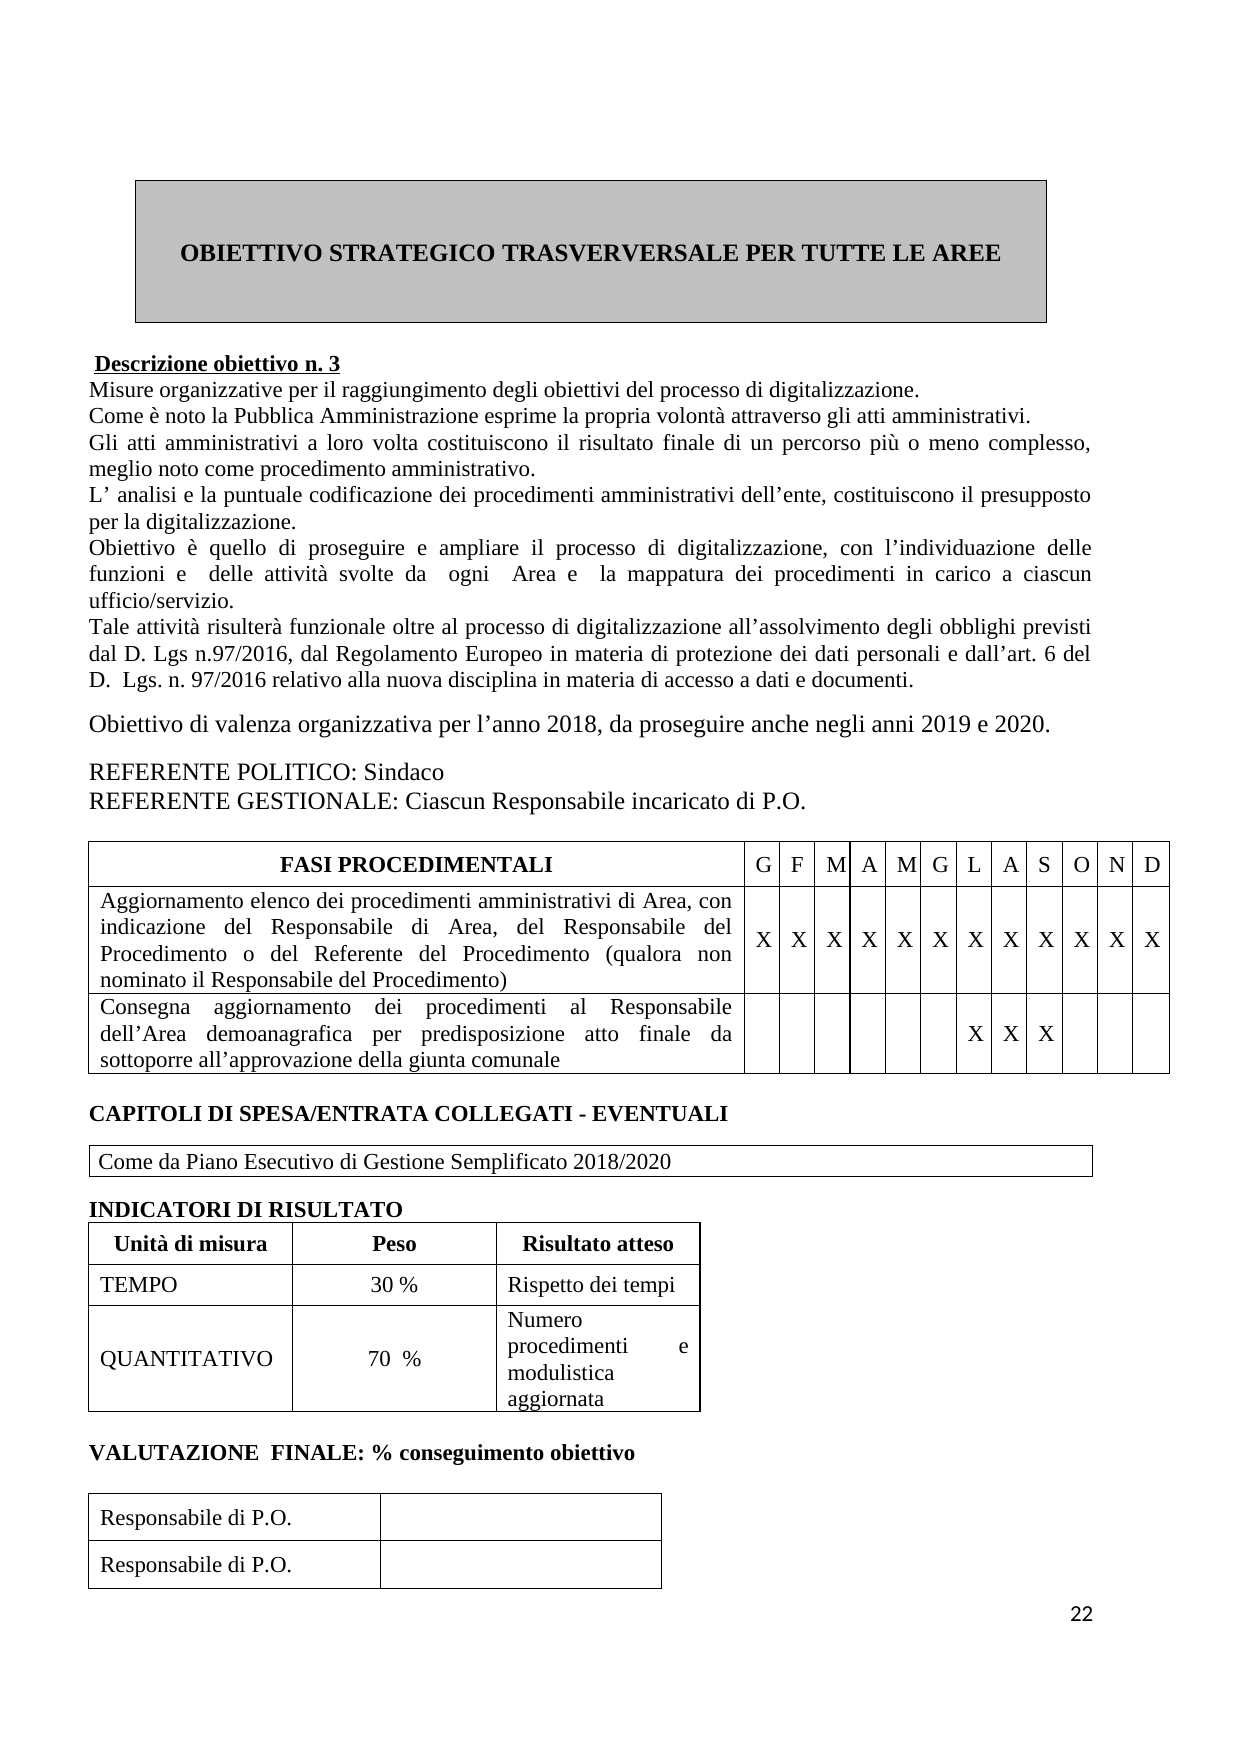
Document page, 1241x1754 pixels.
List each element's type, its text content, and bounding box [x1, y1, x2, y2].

table_cell X [957, 887, 991, 992]
table_cell [815, 994, 849, 1072]
table_header G [745, 842, 779, 886]
table_cell [886, 994, 920, 1072]
table_cell [745, 994, 779, 1072]
table_cell 30 % [293, 1265, 496, 1305]
table_cell X [992, 887, 1026, 992]
table_cell X [921, 887, 956, 992]
table_cell X [1063, 887, 1097, 992]
table_cell X [851, 887, 885, 992]
table_header [381, 1494, 661, 1540]
table_cell Numero procedimenti e modulistica aggiornata [497, 1306, 699, 1411]
text Obiettivo è quello di proseguire e ampliare il processo di digitalizzazione, con l’individuazione delle funzioni e delle attività svolte da ogni Area e la mappatura dei procedimenti in carico a ciascun ufficio/servizio. [89, 534, 1093, 613]
table_cell TEMPO [89, 1265, 292, 1305]
table_cell X [745, 887, 779, 992]
text Gli atti amministrativi a loro volta costituiscono il risultato finale di un percorso più o meno complesso, meglio noto come procedimento amministrativo. [89, 429, 1093, 481]
table_header S [1027, 842, 1062, 886]
text Come da Piano Esecutivo di Gestione Semplificato 2018/2020 [90, 1146, 1092, 1176]
table_cell Rispetto dei tempi [497, 1265, 699, 1305]
table_header N [1098, 842, 1132, 886]
table_cell X [992, 994, 1026, 1072]
table_cell X [1098, 887, 1132, 992]
table_cell X [1133, 887, 1169, 992]
table_cell X [815, 887, 849, 992]
table_header D [1133, 842, 1169, 886]
table_header FASI PROCEDIMENTALI [89, 842, 744, 886]
table_cell Consegna aggiornamento dei procedimenti al Responsabile dell’Area demoanagrafica per predisposizione atto finale da sottoporre all’approvazione della giunta comunale [89, 994, 744, 1072]
table_cell [780, 994, 814, 1072]
table_header Peso [293, 1223, 496, 1263]
table_cell [1098, 994, 1132, 1072]
table_cell X [1027, 887, 1062, 992]
table_header L [957, 842, 991, 886]
table_cell X [780, 887, 814, 992]
table_cell Aggiornamento elenco dei procedimenti amministrativi di Area, con indicazione del Responsabile di Area, del Responsabile del Procedimento o del Referente del Procedimento (qualora non nominato il Responsabile del Procedimento) [89, 887, 744, 992]
table_cell [921, 994, 956, 1072]
text REFERENTE GESTIONALE: Ciascun Responsabile incaricato di P.O. [89, 786, 1093, 814]
table_header A [992, 842, 1026, 886]
table_header Unità di misura [89, 1223, 292, 1263]
table_header M [815, 842, 849, 886]
table_cell Responsabile di P.O. [89, 1541, 380, 1588]
text Descrizione obiettivo n. 3 [89, 350, 1093, 376]
table_header Responsabile di P.O. [89, 1494, 380, 1540]
text L’ analisi e la puntuale codificazione dei procedimenti amministrativi dell’ente, costituiscono il presupposto per la digitalizzazione. [89, 481, 1093, 534]
table_cell X [1027, 994, 1062, 1072]
table_cell [1063, 994, 1097, 1072]
table_cell [1133, 994, 1169, 1072]
text REFERENTE POLITICO: Sindaco [89, 757, 1093, 786]
table_header A [851, 842, 885, 886]
table_cell [381, 1541, 661, 1588]
table_header Risultato atteso [497, 1223, 699, 1263]
table_header OBIETTIVO STRATEGICO TRASVERVERSALE PER TUTTE LE AREE [136, 181, 1046, 322]
text Tale attività risulterà funzionale oltre al processo di digitalizzazione all’assolvimento degli obblighi previsti dal D. Lgs n.97/2016, dal Regolamento Europeo in materia di protezione dei dati personali e dall’art. 6 del D. Lgs. n. 97/2016 relativo alla nuova disciplina in materia di accesso a dati e documenti. [89, 613, 1093, 692]
text Misure organizzative per il raggiungimento degli obiettivi del processo di digitalizzazione. [89, 376, 1093, 402]
table_cell X [957, 994, 991, 1072]
table_header F [780, 842, 814, 886]
table_cell [851, 994, 885, 1072]
text INDICATORI DI RISULTATO [89, 1196, 1093, 1222]
table_header G [921, 842, 956, 886]
table_cell X [886, 887, 920, 992]
text Come è noto la Pubblica Amministrazione esprime la propria volontà attraverso gli atti amministrativi. [89, 402, 1093, 429]
table_header O [1063, 842, 1097, 886]
text VALUTAZIONE FINALE: % conseguimento obiettivo [89, 1439, 1093, 1465]
text CAPITOLI DI SPESA/ENTRATA COLLEGATI - EVENTUALI [89, 1100, 1093, 1126]
table_cell 70 % [293, 1306, 496, 1411]
table_header M [886, 842, 920, 886]
table_cell QUANTITATIVO [89, 1306, 292, 1411]
text Obiettivo di valenza organizzativa per l’anno 2018, da proseguire anche negli anni 2019 e 2020. [89, 709, 1093, 738]
